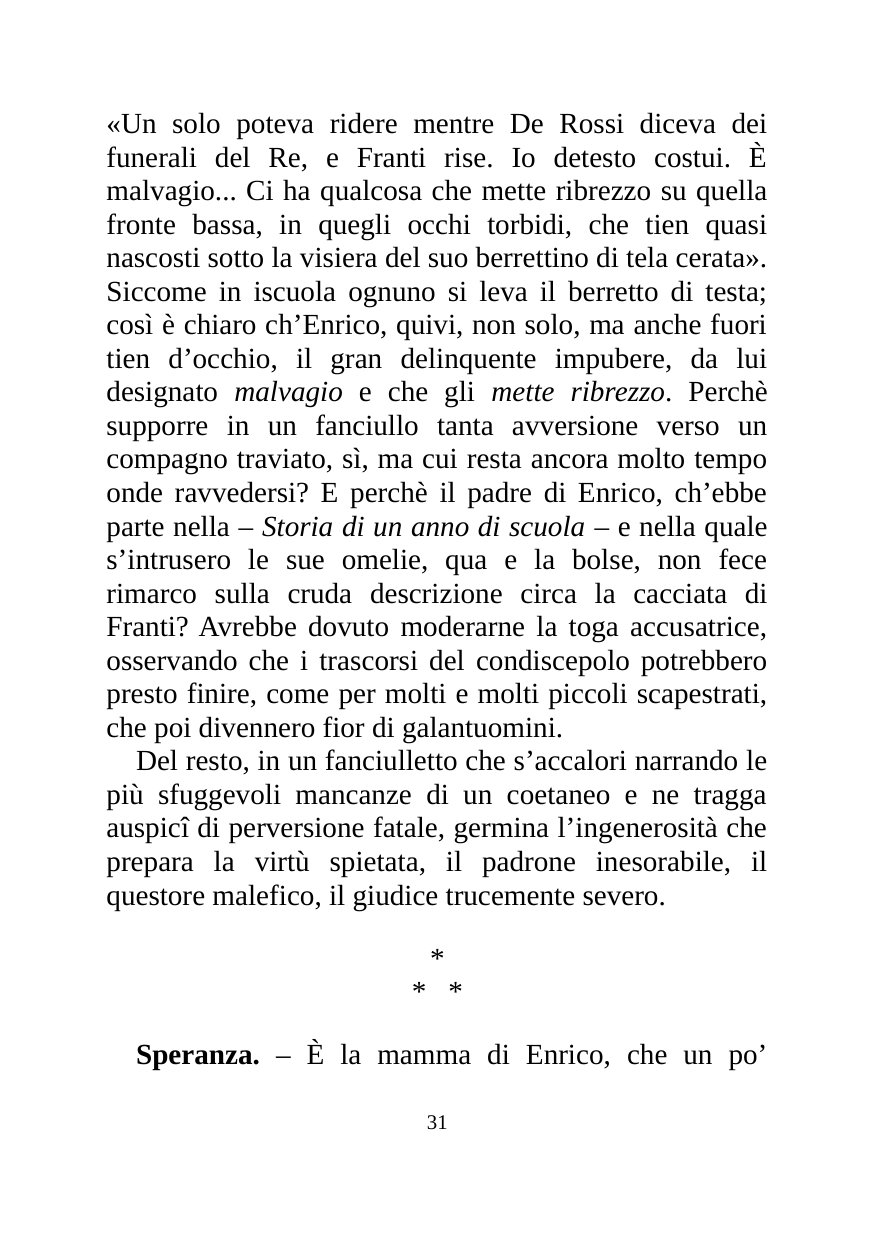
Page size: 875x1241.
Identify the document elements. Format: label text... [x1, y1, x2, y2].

text Speranza. – È la mamma di Enrico, che un po’ [106, 1037, 768, 1071]
text Del resto, in un fanciulletto che s’accalori narrando le più sfuggevoli mancanze di un coetaneo e ne tragga auspicî di perversione fatale, germina l’ingenerosità che prepara la virtù spietata, il padrone inesorabile, il questore malefico, il giudice trucemente severo. [106, 743, 768, 911]
text * * * [106, 941, 768, 1008]
text «Un solo poteva ridere mentre De Rossi diceva dei funerali del Re, e Franti rise. Io detesto costui. È malvagio... Ci ha qualcosa che mette ribrezzo su quella fronte bassa, in quegli occhi torbidi, che tien quasi nascosti sotto la visiera del suo berrettino di tela cerata». Siccome in iscuola ognuno si leva il berretto di testa; così è chiaro ch’Enrico, quivi, non solo, ma anche fuori tien d’occhio, il gran delinquente impubere, da lui designato malvagio e che gli mette ribrezzo. Perchè supporre in un fanciullo tanta avversione verso un compagno traviato, sì, ma cui resta ancora molto tempo onde ravvedersi? E perchè il padre di Enrico, ch’ebbe parte nella – Storia di un anno di scuola – e nella quale s’intrusero le sue omelie, qua e la bolse, non fece rimarco sulla cruda descrizione circa la cacciata di Franti? Avrebbe dovuto moderarne la toga accusatrice, osservando che i trascorsi del condiscepolo potrebbero presto finire, come per molti e molti piccoli scapestrati, che poi divennero fior di galantuomini. [106, 106, 768, 743]
